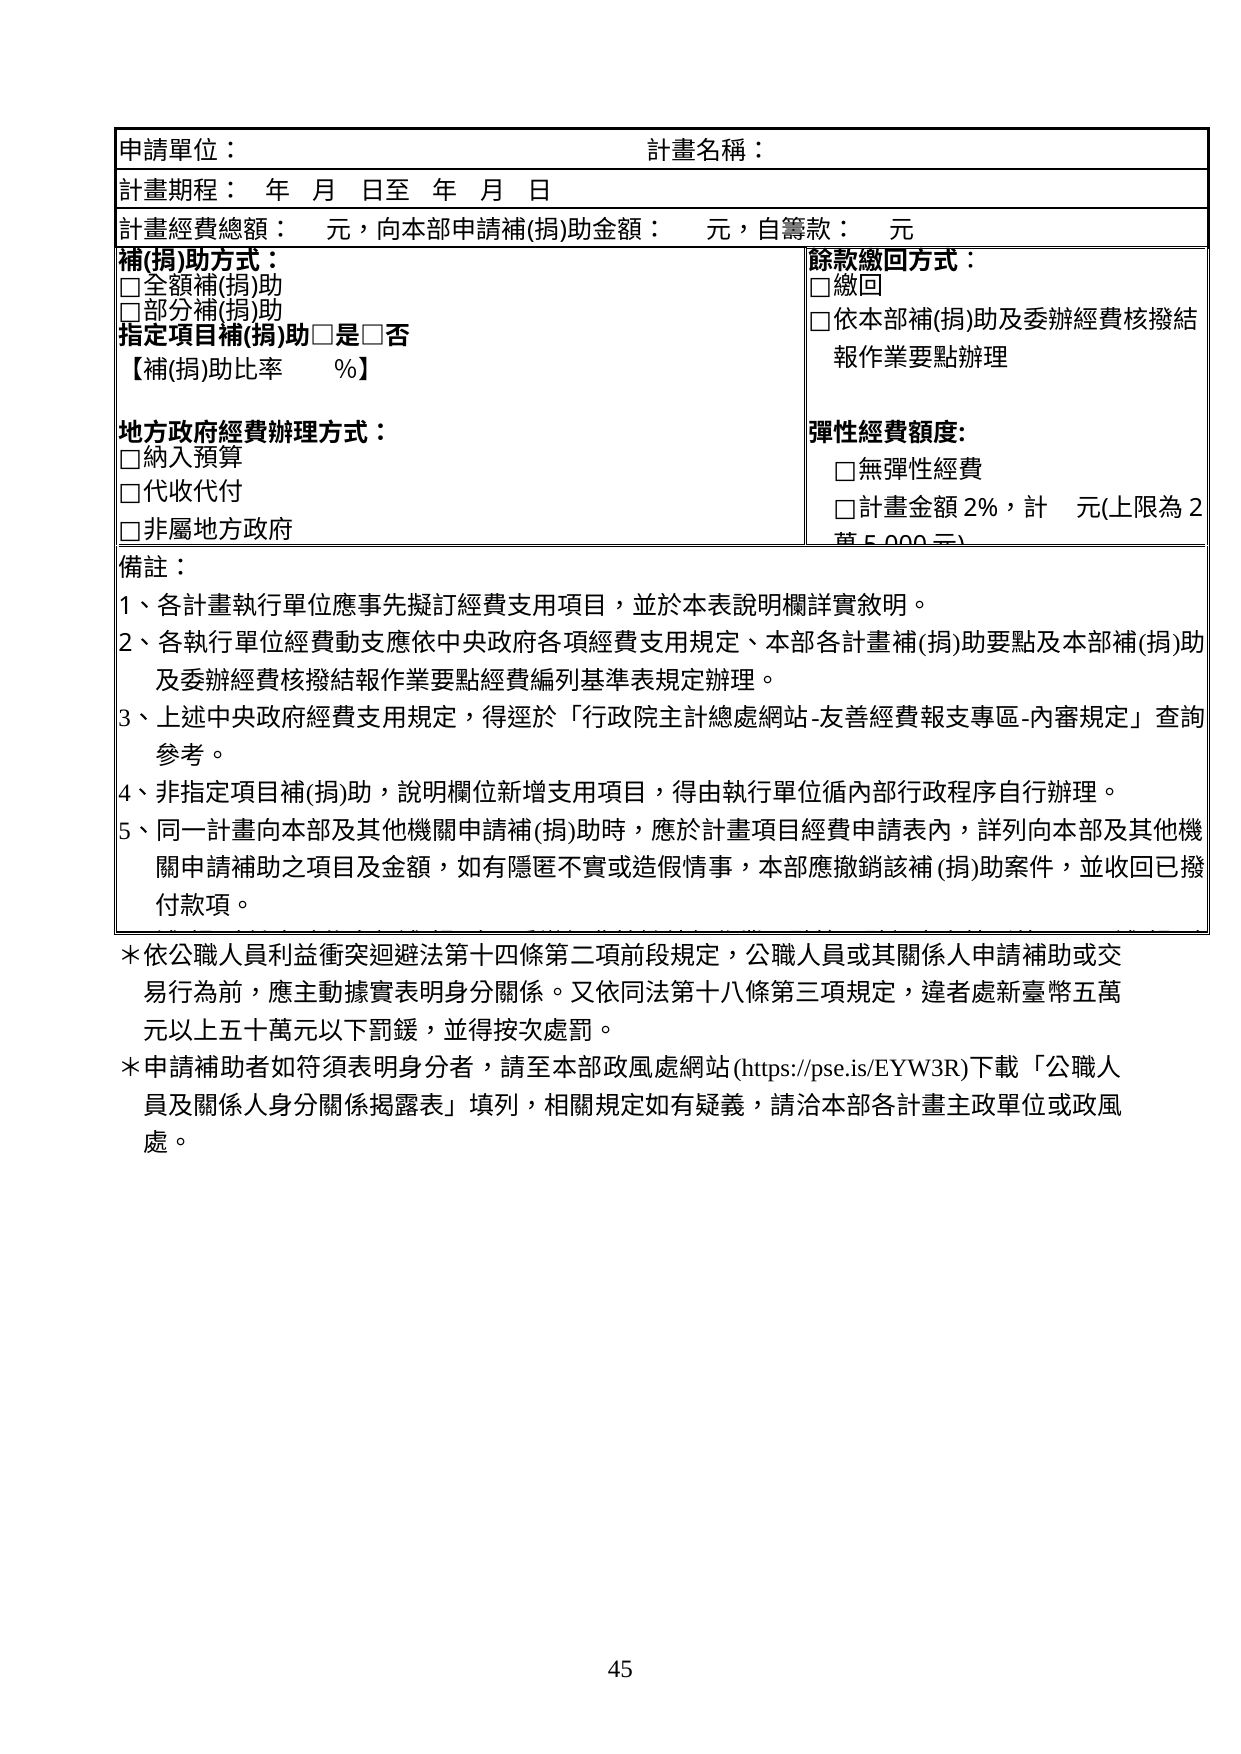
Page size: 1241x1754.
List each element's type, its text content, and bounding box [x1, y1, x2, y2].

table_cell 計畫期程： 年 月 日至 年 月 日 [117, 170, 1207, 207]
table_cell 備註： 1、各計畫執行單位應事先擬訂經費支用項目，並於本表說明欄詳實敘明。 2、各執行單位經費動支應依中央政府各項經費支用規定、本部各計畫補(捐)助要點及本部補(捐)助及委辦經費核撥結報作業要點經費編列基準表規定辦理。 3、上述中央政府經費支用規定，得逕於「行政院主計總處網站-友善經費報支專區-內審規定」查詢參考。 4、非指定項目補(捐)助，說明欄位新增支用項目，得由執行單位循內部行政程序自行辦理。 5、同一計畫向本部及其他機關申請補(捐)助時，應於計畫項目經費申請表內，詳列向本部及其他機關申請補助之項目及金額，如有隱匿不實或造假情事，本部應撤銷該補(捐)助案件，並收回已撥付款項。 6、補(捐)助計畫除依本部補(捐)助及委辦經費核撥結報作業要點第四點規定之情形外，以不補(捐)助人事費、加班費、內部場地使用費及行政管理費為原則。 7、申請補(捐)助經費，其計畫執行涉及須依「政府機關政策文宣規劃執行注意事項」、預算法第六十二條之一及其執行原則等相關規定辦理者，應明確標示其為「廣告」，且揭示贊助機關（教育部）名稱，並不得以置入性行銷方式進行。 [115, 544, 1209, 931]
table_cell 餘款繳回方式： □繳回 □依本部補(捐)助及委辦經費核撥結報作業要點辦理 彈性經費額度: □無彈性經費 □計畫金額2%，計 元(上限為2萬5,000元) [807, 247, 1207, 544]
text ＊申請補助者如符須表明身分者，請至本部政風處網站(https://pse.is/EYW3R)下載「公職人員及關係人身分關係揭露表」填列，相關規定如有疑義，請洽本部各計畫主政單位或政風處。 [118, 1047, 1122, 1159]
text ＊依公職人員利益衝突迴避法第十四條第二項前段規定，公職人員或其關係人申請補助或交易行為前，應主動據實表明身分關係。又依同法第十八條第三項規定，違者處新臺幣五萬元以上五十萬元以下罰鍰，並得按次處罰。 [118, 935, 1122, 1047]
table_cell 補(捐)助方式： □全額補(捐)助 □部分補(捐)助 指定項目補(捐)助□是□否 【補(捐)助比率 ％】 地方政府經費辦理方式： □納入預算 □代收代付 □非屬地方政府 [117, 248, 804, 544]
table_header 申請單位： [117, 130, 643, 168]
table_header 計畫名稱： [643, 130, 1207, 168]
table_cell 計畫經費總額： 元，向本部申請補(捐)助金額： 元，自籌款： 元 [117, 209, 1207, 246]
